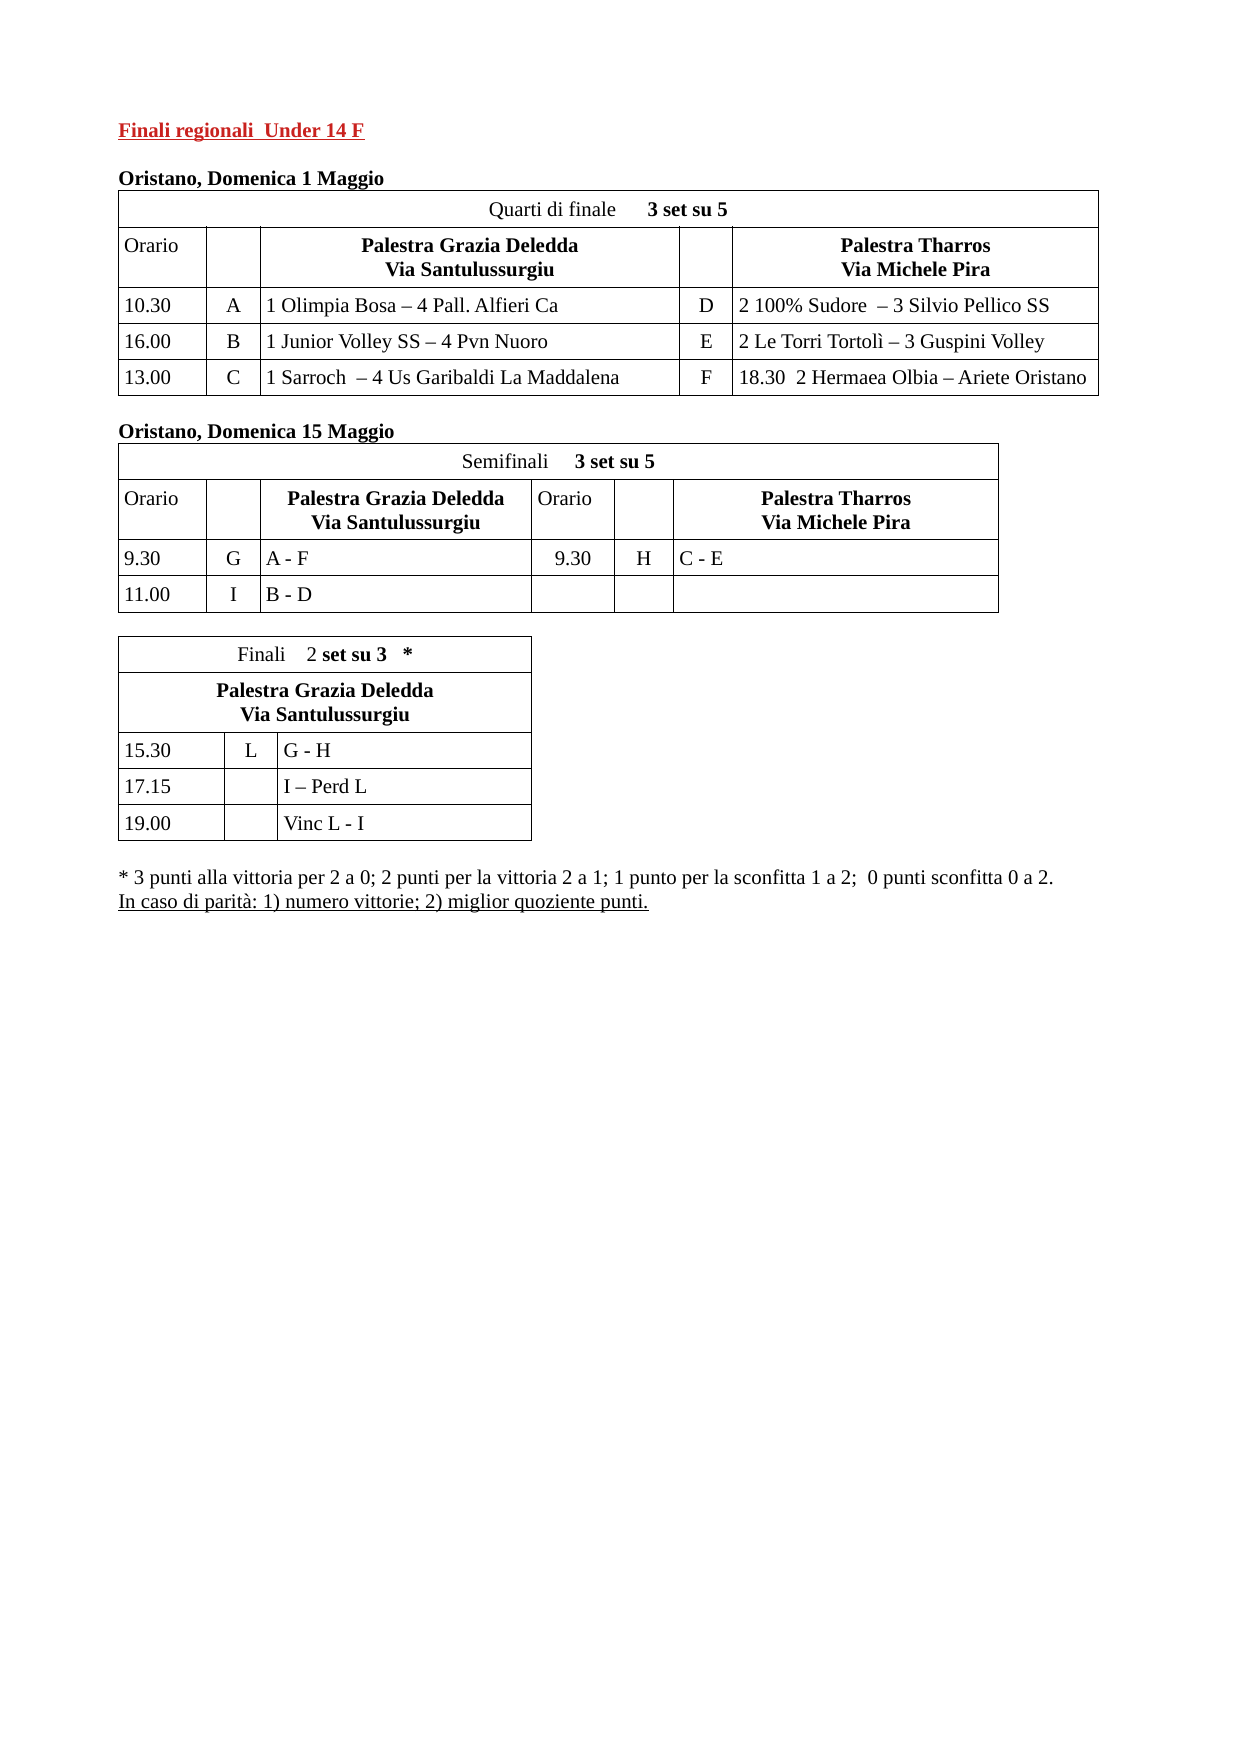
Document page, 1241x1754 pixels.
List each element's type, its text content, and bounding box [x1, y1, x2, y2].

table_cell [674, 576, 998, 611]
table_cell Orario [119, 228, 206, 286]
table_cell C [207, 360, 260, 394]
table_cell 1 Olimpia Bosa – 4 Pall. Alfieri Ca [261, 288, 679, 322]
table_cell E [680, 324, 732, 358]
table_cell 1 Sarroch – 4 Us Garibaldi La Maddalena [261, 360, 679, 394]
table_header Finali 2 set su 3 * [119, 637, 531, 672]
table_cell I – Perd L [278, 769, 531, 804]
table_cell 9.30 [532, 540, 614, 575]
table_cell 18.30 2 Hermaea Olbia – Ariete Oristano [733, 360, 1098, 394]
table_cell [207, 228, 260, 286]
table_cell 2 Le Torri Tortolì – 3 Guspini Volley [733, 324, 1098, 358]
table_cell 19.00 [119, 805, 224, 840]
table_cell [207, 480, 260, 539]
table_cell [615, 576, 673, 611]
table_cell Palestra Tharros Via Michele Pira [733, 228, 1098, 286]
table_cell 15.30 [119, 733, 224, 768]
text * 3 punti alla vittoria per 2 a 0; 2 punti per la vittoria 2 a 1; 1 punto per la sconfitta 1 a 2; 0 punti sconfitta 0 a 2. [118, 865, 1122, 889]
table_cell 9.30 [119, 540, 206, 575]
text Oristano, Domenica 1 Maggio [118, 166, 1122, 190]
table_cell 10.30 [119, 288, 206, 322]
table_cell Orario [119, 480, 206, 539]
table_cell [225, 769, 277, 804]
table_cell G [207, 540, 260, 575]
table_cell B [207, 324, 260, 358]
table_cell 2 100% Sudore – 3 Silvio Pellico SS [733, 288, 1098, 322]
table_cell L [225, 733, 277, 768]
text In caso di parità: 1) numero vittorie; 2) miglior quoziente punti. [118, 889, 1122, 913]
table_cell [225, 805, 277, 840]
table_cell Palestra Grazia Deledda Via Santulussurgiu [261, 480, 531, 539]
table_cell 16.00 [119, 324, 206, 358]
table_cell C - E [674, 540, 998, 575]
table_cell 1 Junior Volley SS – 4 Pvn Nuoro [261, 324, 679, 358]
table_cell [615, 480, 673, 539]
text Finali regionali Under 14 F [118, 118, 1122, 142]
table_cell B - D [261, 576, 531, 611]
table_cell 13.00 [119, 360, 206, 394]
table_cell 11.00 [119, 576, 206, 611]
table_cell 17.15 [119, 769, 224, 804]
table_cell Vinc L - I [278, 805, 531, 840]
table_cell Orario [532, 480, 614, 539]
table_cell G - H [278, 733, 531, 768]
table_cell Palestra Grazia Deledda Via Santulussurgiu [261, 228, 679, 286]
table_cell H [615, 540, 673, 575]
table_cell A - F [261, 540, 531, 575]
table_cell A [207, 288, 260, 322]
table_cell I [207, 576, 260, 611]
text Oristano, Domenica 15 Maggio [118, 419, 1122, 443]
table_header Semifinali 3 set su 5 [119, 444, 998, 479]
table_cell F [680, 360, 732, 394]
table_cell [680, 228, 732, 286]
table_header Quarti di finale 3 set su 5 [119, 191, 1098, 226]
table_cell [532, 576, 614, 611]
table_cell Palestra Tharros Via Michele Pira [674, 480, 998, 539]
table_cell Palestra Grazia Deledda Via Santulussurgiu [119, 673, 531, 732]
table_cell D [680, 288, 732, 322]
